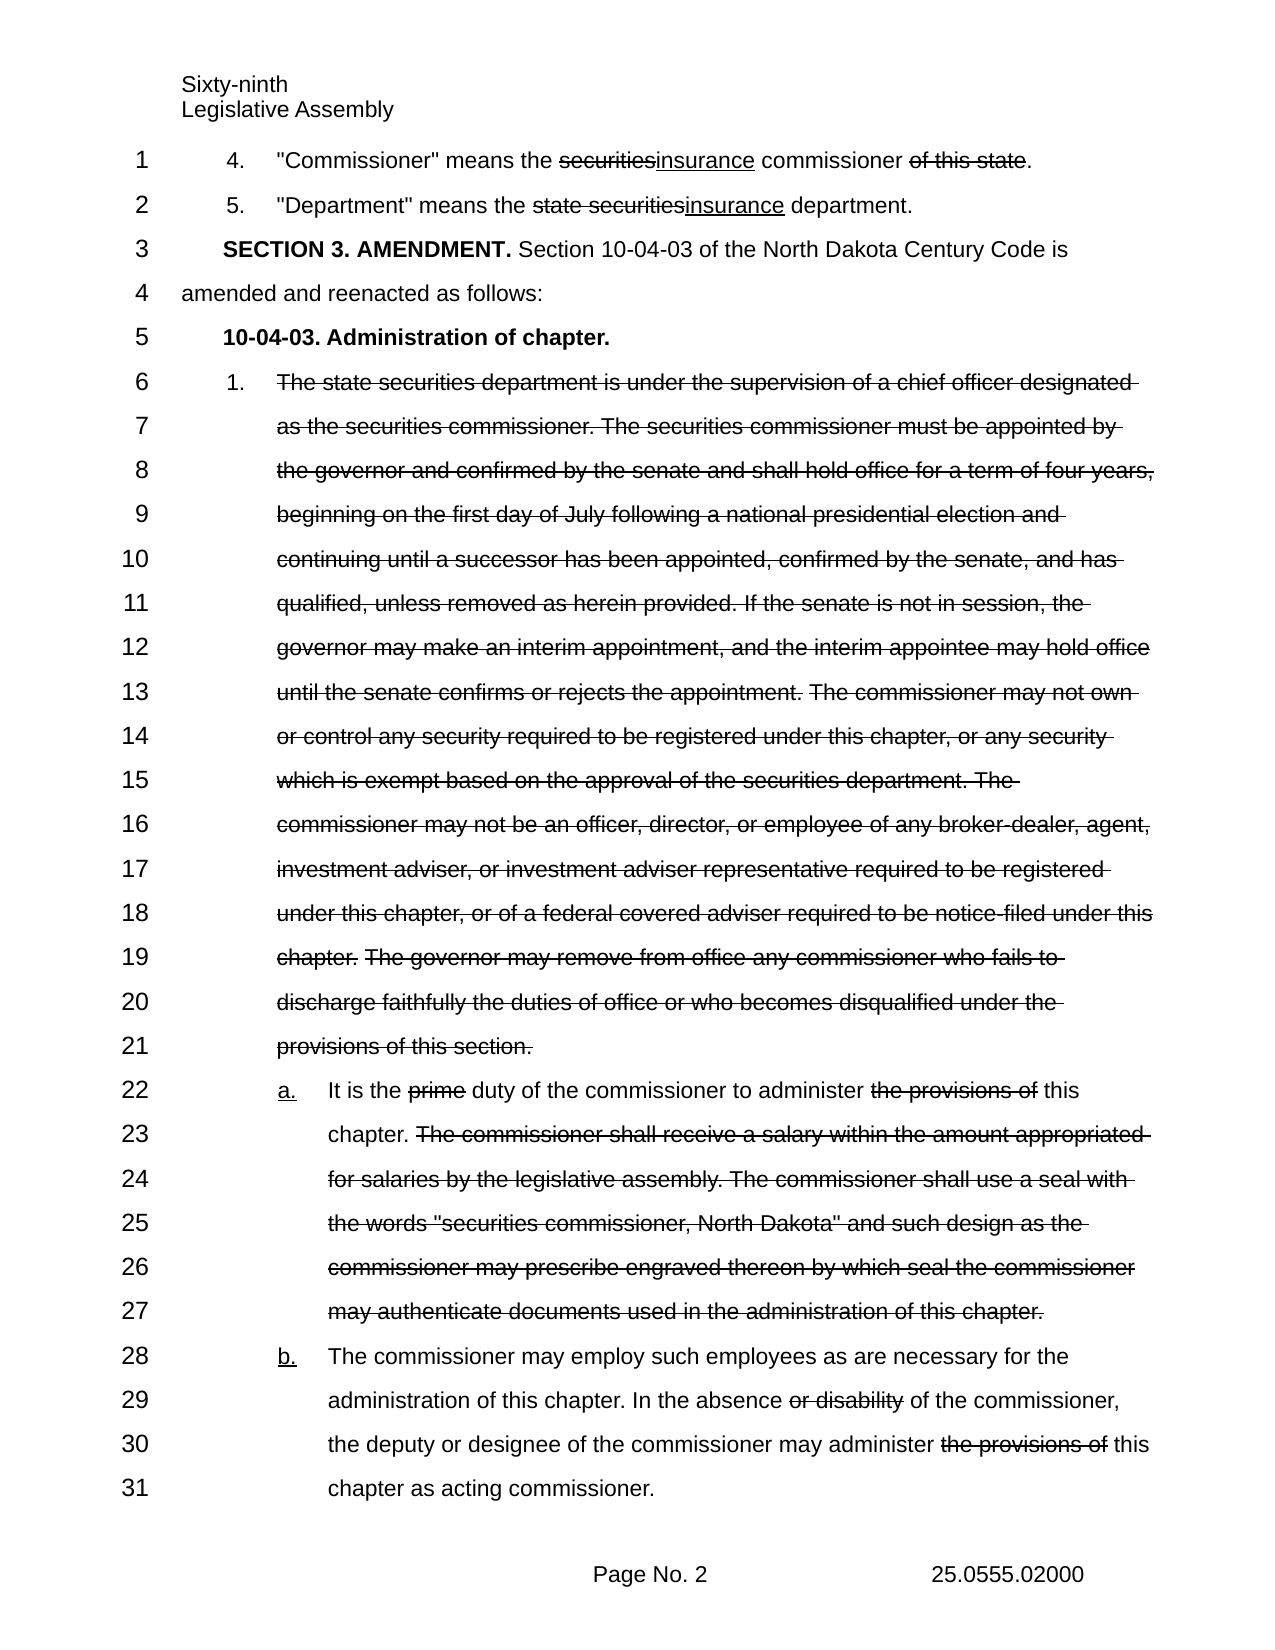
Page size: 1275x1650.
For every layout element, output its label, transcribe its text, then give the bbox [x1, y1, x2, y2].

subtitle 10‑04‑03. Administration of chapter. [181, 310, 1154, 355]
text 5. "Department" means the state securitiesinsurance department. [181, 178, 1154, 222]
text 1. The state securities department is under the supervision of a chief officer designated as the securities commissioner. The securities commissioner must be appointed by the governor and confirmed by the senate and shall hold office for a term of four years, beginning on the first day of July following a national presidential election and continuing until a successor has been appointed, confirmed by the senate, and has qualified, unless removed as herein provided. If the senate is not in session, the governor may make an interim appointment, and the interim appointee may hold office until the senate confirms or rejects the appointment. The commissioner may not own or control any security required to be registered under this chapter, or any security which is exempt based on the approval of the securities department. The commissioner may not be an officer, director, or employee of any broker‑dealer, agent, investment adviser, or investment adviser representative required to be registered under this chapter, or of a federal covered adviser required to be notice‑filed under this chapter. The governor may remove from office any commissioner who fails to discharge faithfully the duties of office or who becomes disqualified under the provisions of this section. [181, 355, 1154, 1063]
text SECTION 3. AMENDMENT. Section 10‑04‑03 of the North Dakota Century Code is amended and reenacted as follows: [181, 222, 1154, 310]
text b. The commissioner may employ such employees as are necessary for the administration of this chapter. In the absence or disability of the commissioner, the deputy or designee of the commissioner may administer the provisions of this chapter as acting commissioner. [181, 1329, 1154, 1506]
text a. It is the prime duty of the commissioner to administer the provisions of this chapter. The commissioner shall receive a salary within the amount appropriated for salaries by the legislative assembly. The commissioner shall use a seal with the words "securities commissioner, North Dakota" and such design as the commissioner may prescribe engraved thereon by which seal the commissioner may authenticate documents used in the administration of this chapter. [181, 1063, 1154, 1329]
text 4. "Commissioner" means the securitiesinsurance commissioner of this state. [181, 133, 1154, 178]
